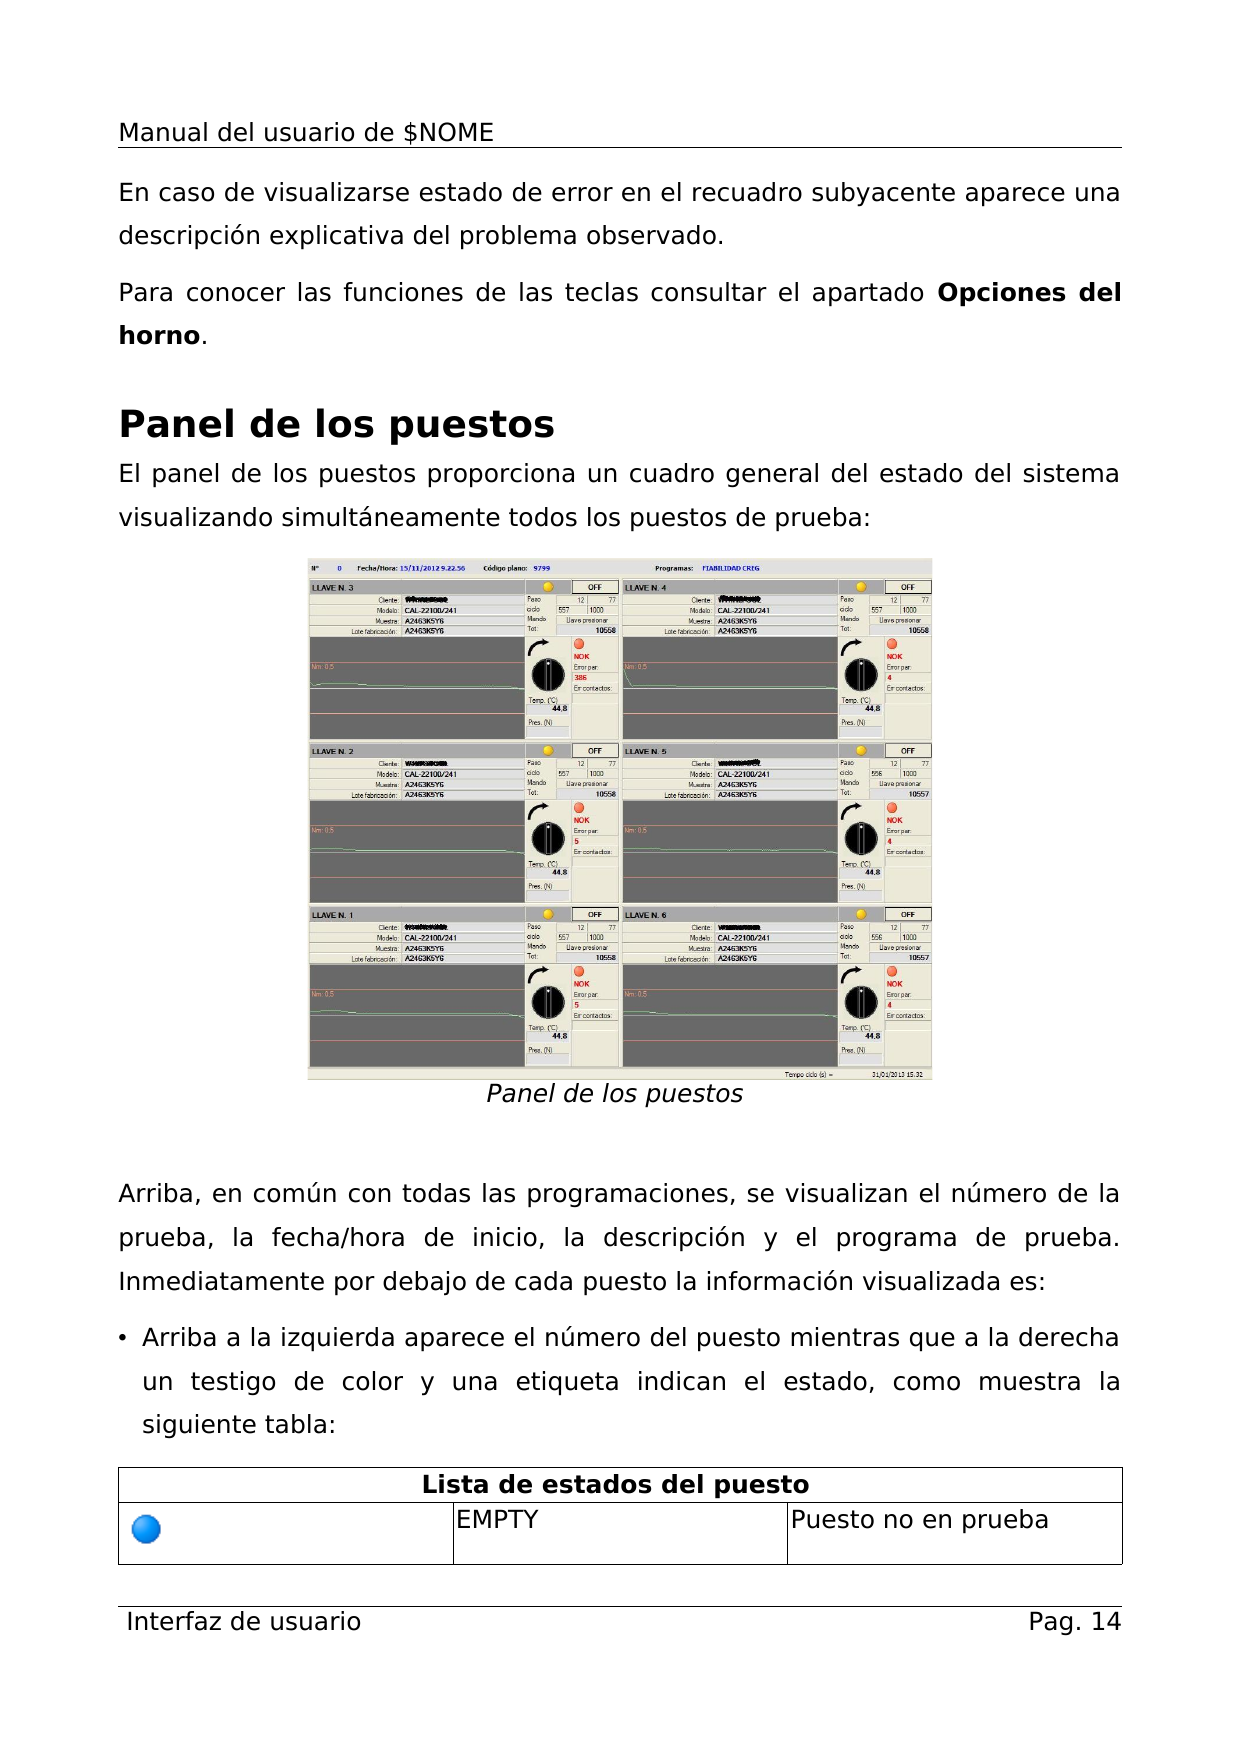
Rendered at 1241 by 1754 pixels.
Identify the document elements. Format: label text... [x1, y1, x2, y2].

table_cell [119, 1503, 453, 1564]
text Panel de los puestos [308, 1080, 933, 1108]
text Para conocer las funciones de las teclas consultar el apartado Opciones del horno. [118, 278, 1122, 351]
text El panel de los puestos proporciona un cuadro general del estado del sistema visualizando simultáneamente todos los puestos de prueba: [118, 459, 1122, 532]
picture [307, 558, 933, 1080]
table_cell Puesto no en prueba [788, 1503, 1122, 1564]
text En caso de visualizarse estado de error en el recuadro subyacente aparece una descripción explicativa del problema observado. [118, 178, 1122, 251]
table_header Lista de estados del puesto [119, 1468, 1122, 1502]
picture [121, 1505, 172, 1555]
table_cell EMPTY [454, 1503, 787, 1564]
text Arriba, en común con todas las programaciones, se visualizan el número de la prueba, la fecha/hora de inicio, la descripción y el programa de prueba. Inmediatamente por debajo de cada puesto la información visualizada es: [118, 1179, 1122, 1296]
list Arriba a la izquierda aparece el número del puesto mientras que a la derecha un testigo de color y una etiqueta indican el estado, como muestra la siguiente tabla: [118, 1323, 1122, 1440]
subtitle Panel de los puestos [118, 403, 1122, 446]
